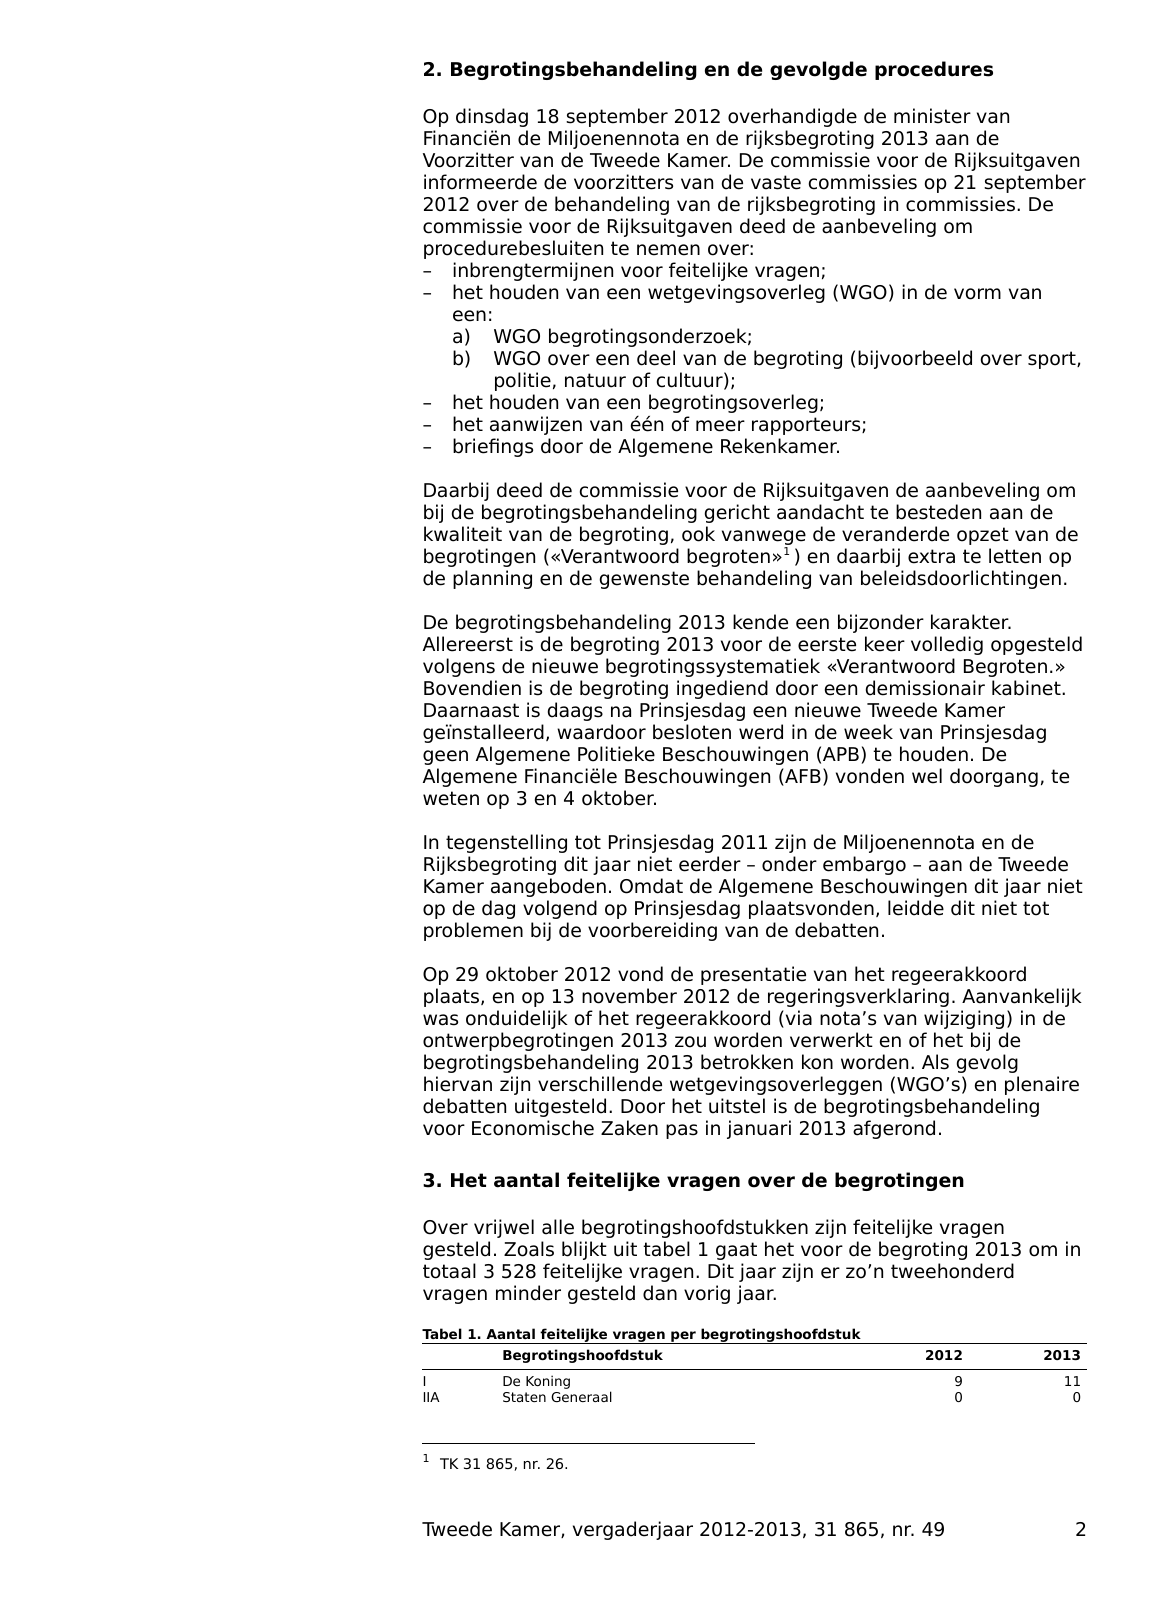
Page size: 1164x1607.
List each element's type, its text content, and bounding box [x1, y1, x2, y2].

text – het houden van een begrotingsoverleg; [422, 392, 1087, 414]
subtitle 3. Het aantal feitelijke vragen over de begrotingen [422, 1170, 1087, 1192]
text TK 31 865, nr. 26. [422, 1452, 1087, 1474]
text – het houden van een wetgevingsoverleg (WGO) in de vorm van een: [422, 282, 1087, 326]
subtitle 2. Begrotingsbehandeling en de gevolgde procedures [422, 59, 1087, 81]
table_cell Staten Generaal [496, 1390, 850, 1406]
table_cell De Koning [496, 1370, 850, 1390]
table_cell I [422, 1370, 496, 1390]
table_cell 9 [850, 1370, 968, 1390]
table_cell IIA [422, 1390, 496, 1406]
text In tegenstelling tot Prinsjesdag 2011 zijn de Miljoenennota en de Rijksbegroting dit jaar niet eerder – onder embargo – aan de Tweede Kamer aangeboden. Omdat de Algemene Beschouwingen dit jaar niet op de dag volgend op Prinsjesdag plaatsvonden, leidde dit niet tot problemen bij de voorbereiding van de debatten. [422, 832, 1087, 942]
text a) WGO begrotingsonderzoek; [452, 326, 1087, 348]
text – het aanwijzen van één of meer rapporteurs; [422, 414, 1087, 436]
table_cell 11 [969, 1370, 1087, 1390]
text Over vrijwel alle begrotingshoofdstukken zijn feitelijke vragen gesteld. Zoals blijkt uit tabel 1 gaat het voor de begroting 2013 om in totaal 3 528 feitelijke vragen. Dit jaar zijn er zo’n tweehonderd vragen minder gesteld dan vorig jaar. [422, 1217, 1087, 1305]
table_cell 2012 [850, 1344, 968, 1368]
text – briefings door de Algemene Rekenkamer. [422, 436, 1087, 458]
table_cell 2013 [969, 1344, 1087, 1368]
table_cell 0 [969, 1390, 1087, 1406]
text Op dinsdag 18 september 2012 overhandigde de minister van Financiën de Miljoenennota en de rijksbegroting 2013 aan de Voorzitter van de Tweede Kamer. De commissie voor de Rijksuitgaven informeerde de voorzitters van de vaste commissies op 21 september 2012 over de behandeling van de rijksbegroting in commissies. De commissie voor de Rijksuitgaven deed de aanbeveling om procedurebesluiten te nemen over: [422, 106, 1087, 260]
text – inbrengtermijnen voor feitelijke vragen; [422, 260, 1087, 282]
text b) WGO over een deel van de begroting (bijvoorbeeld over sport, politie, natuur of cultuur); [452, 348, 1087, 392]
table_cell [422, 1344, 496, 1368]
text De begrotingsbehandeling 2013 kende een bijzonder karakter. Allereerst is de begroting 2013 voor de eerste keer volledig opgesteld volgens de nieuwe begrotingssystematiek «Verantwoord Begroten.» Bovendien is de begroting ingediend door een demissionair kabinet. Daarnaast is daags na Prinsjesdag een nieuwe Tweede Kamer geïnstalleerd, waardoor besloten werd in de week van Prinsjesdag geen Algemene Politieke Beschouwingen (APB) te houden. De Algemene Financiële Beschouwingen (AFB) vonden wel doorgang, te weten op 3 en 4 oktober. [422, 612, 1087, 810]
text Op 29 oktober 2012 vond de presentatie van het regeerakkoord plaats, en op 13 november 2012 de regeringsverklaring. Aanvankelijk was onduidelijk of het regeerakkoord (via nota’s van wijziging) in de ontwerpbegrotingen 2013 zou worden verwerkt en of het bij de begrotingsbehandeling 2013 betrokken kon worden. Als gevolg hiervan zijn verschillende wetgevingsoverleggen (WGO’s) en plenaire debatten uitgesteld. Door het uitstel is de begrotingsbehandeling voor Economische Zaken pas in januari 2013 afgerond. [422, 964, 1087, 1140]
table_header Tabel 1. Aantal feitelijke vragen per begrotingshoofdstuk [422, 1327, 1087, 1342]
table_cell 0 [850, 1390, 968, 1406]
table_cell Begrotingshoofdstuk [496, 1344, 850, 1368]
text Daarbij deed de commissie voor de Rijksuitgaven de aanbeveling om bij de begrotingsbehandeling gericht aandacht te besteden aan de kwaliteit van de begroting, ook vanwege de veranderde opzet van de begrotingen («Verantwoord begroten») en daarbij extra te letten op de planning en de gewenste behandeling van beleidsdoorlichtingen. [422, 480, 1087, 590]
